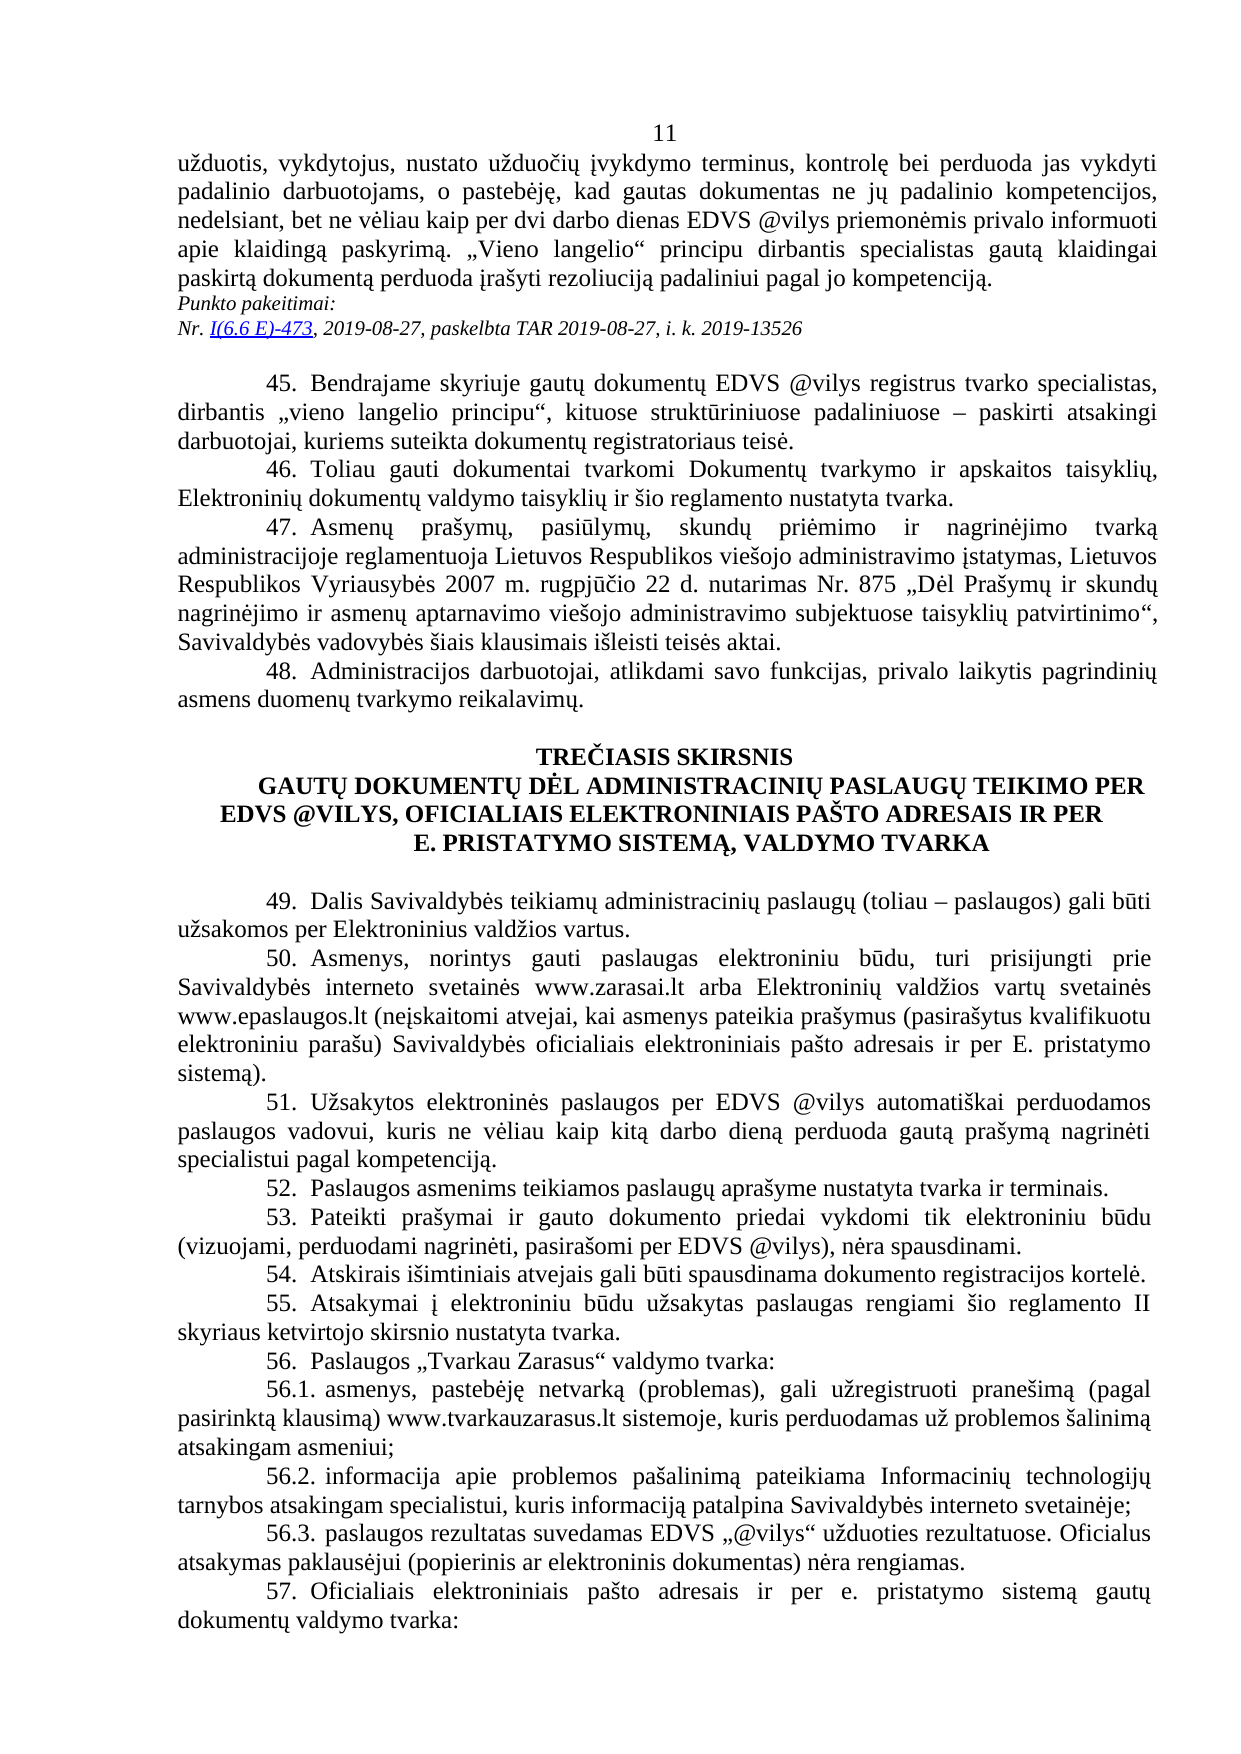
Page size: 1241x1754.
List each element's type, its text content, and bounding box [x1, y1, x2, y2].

text užduotis, vykdytojus, nustato užduočių įvykdymo terminus, kontrolę bei perduoda jas vykdyti padalinio darbuotojams, o pastebėję, kad gautas dokumentas ne jų padalinio kompetencijos, nedelsiant, bet ne vėliau kaip per dvi darbo dienas EDVS @vilys priemonėmis privalo informuoti apie klaidingą paskyrimą. „Vieno langelio“ principu dirbantis specialistas gautą klaidingai paskirtą dokumentą perduoda įrašyti rezoliuciją padaliniui pagal jo kompetenciją. [177, 148, 1158, 291]
text 56.1. asmenys, pastebėję netvarką (problemas), gali užregistruoti pranešimą (pagal pasirinktą klausimą) www.tvarkauzarasus.lt sistemoje, kuris perduodamas už problemos šalinimą atsakingam asmeniui; [177, 1374, 1152, 1461]
text Nr. I(6.6 E)-473, 2019-08-27, paskelbta TAR 2019-08-27, i. k. 2019-13526 [177, 315, 1152, 339]
text 56. Paslaugos „Tvarkau Zarasus“ valdymo tvarka: [177, 1346, 1152, 1374]
text 56.3. paslaugos rezultatas suvedamas EDVS „@vilys“ užduoties rezultatuose. Oficialus atsakymas paklausėjui (popierinis ar elektroninis dokumentas) nėra rengiamas. [177, 1518, 1152, 1576]
text 54. Atskirais išimtiniais atvejais gali būti spausdinama dokumento registracijos kortelė. [177, 1259, 1152, 1288]
text 45. Bendrajame skyriuje gautų dokumentų EDVS @vilys registrus tvarko specialistas, dirbantis „vieno langelio principu“, kituose struktūriniuose padaliniuose – paskirti atsakingi darbuotojai, kuriems suteikta dokumentų registratoriaus teisė. [177, 368, 1158, 454]
text 47. Asmenų prašymų, pasiūlymų, skundų priėmimo ir nagrinėjimo tvarką administracijoje reglamentuoja Lietuvos Respublikos viešojo administravimo įstatymas, Lietuvos Respublikos Vyriausybės 2007 m. rugpjūčio 22 d. nutarimas Nr. 875 „Dėl Prašymų ir skundų nagrinėjimo ir asmenų aptarnavimo viešojo administravimo subjektuose taisyklių patvirtinimo“, Savivaldybės vadovybės šiais klausimais išleisti teisės aktai. [177, 512, 1158, 656]
text 53. Pateikti prašymai ir gauto dokumento priedai vykdomi tik elektroniniu būdu (vizuojami, perduodami nagrinėti, pasirašomi per EDVS @vilys), nėra spausdinami. [177, 1202, 1152, 1259]
text GAUTŲ DOKUMENTŲ DĖL ADMINISTRACINIŲ PASLAUGŲ TEIKIMO PER EDVS @VILYS, OFICIALIAIS ELEKTRONINIAIS PAŠTO ADRESAIS IR PER [177, 771, 1152, 828]
text E. PRISTATYMO SISTEMĄ, VALDYMO TVARKA [177, 828, 1152, 857]
text 56.2. informacija apie problemos pašalinimą pateikiama Informacinių technologijų tarnybos atsakingam specialistui, kuris informaciją patalpina Savivaldybės interneto svetainėje; [177, 1461, 1152, 1518]
text 52. Paslaugos asmenims teikiamos paslaugų aprašyme nustatyta tvarka ir terminais. [177, 1173, 1152, 1202]
text TREČIASIS SKIRSNIS [177, 742, 1152, 771]
text 48. Administracijos darbuotojai, atlikdami savo funkcijas, privalo laikytis pagrindinių asmens duomenų tvarkymo reikalavimų. [177, 656, 1158, 713]
text Punkto pakeitimai: [177, 291, 1152, 315]
text 51. Užsakytos elektroninės paslaugos per EDVS @vilys automatiškai perduodamos paslaugos vadovui, kuris ne vėliau kaip kitą darbo dieną perduoda gautą prašymą nagrinėti specialistui pagal kompetenciją. [177, 1087, 1152, 1173]
text 55. Atsakymai į elektroniniu būdu užsakytas paslaugas rengiami šio reglamento II skyriaus ketvirtojo skirsnio nustatyta tvarka. [177, 1288, 1152, 1346]
text 57. Oficialiais elektroniniais pašto adresais ir per e. pristatymo sistemą gautų dokumentų valdymo tvarka: [177, 1576, 1152, 1633]
text 46. Toliau gauti dokumentai tvarkomi Dokumentų tvarkymo ir apskaitos taisyklių, Elektroninių dokumentų valdymo taisyklių ir šio reglamento nustatyta tvarka. [177, 454, 1158, 512]
text 50. Asmenys, norintys gauti paslaugas elektroniniu būdu, turi prisijungti prie Savivaldybės interneto svetainės www.zarasai.lt arba Elektroninių valdžios vartų svetainės www.epaslaugos.lt (neįskaitomi atvejai, kai asmenys pateikia prašymus (pasirašytus kvalifikuotu elektroniniu parašu) Savivaldybės oficialiais elektroniniais pašto adresais ir per E. pristatymo sistemą). [177, 943, 1152, 1087]
text 49. Dalis Savivaldybės teikiamų administracinių paslaugų (toliau – paslaugos) gali būti užsakomos per Elektroninius valdžios vartus. [177, 886, 1152, 943]
